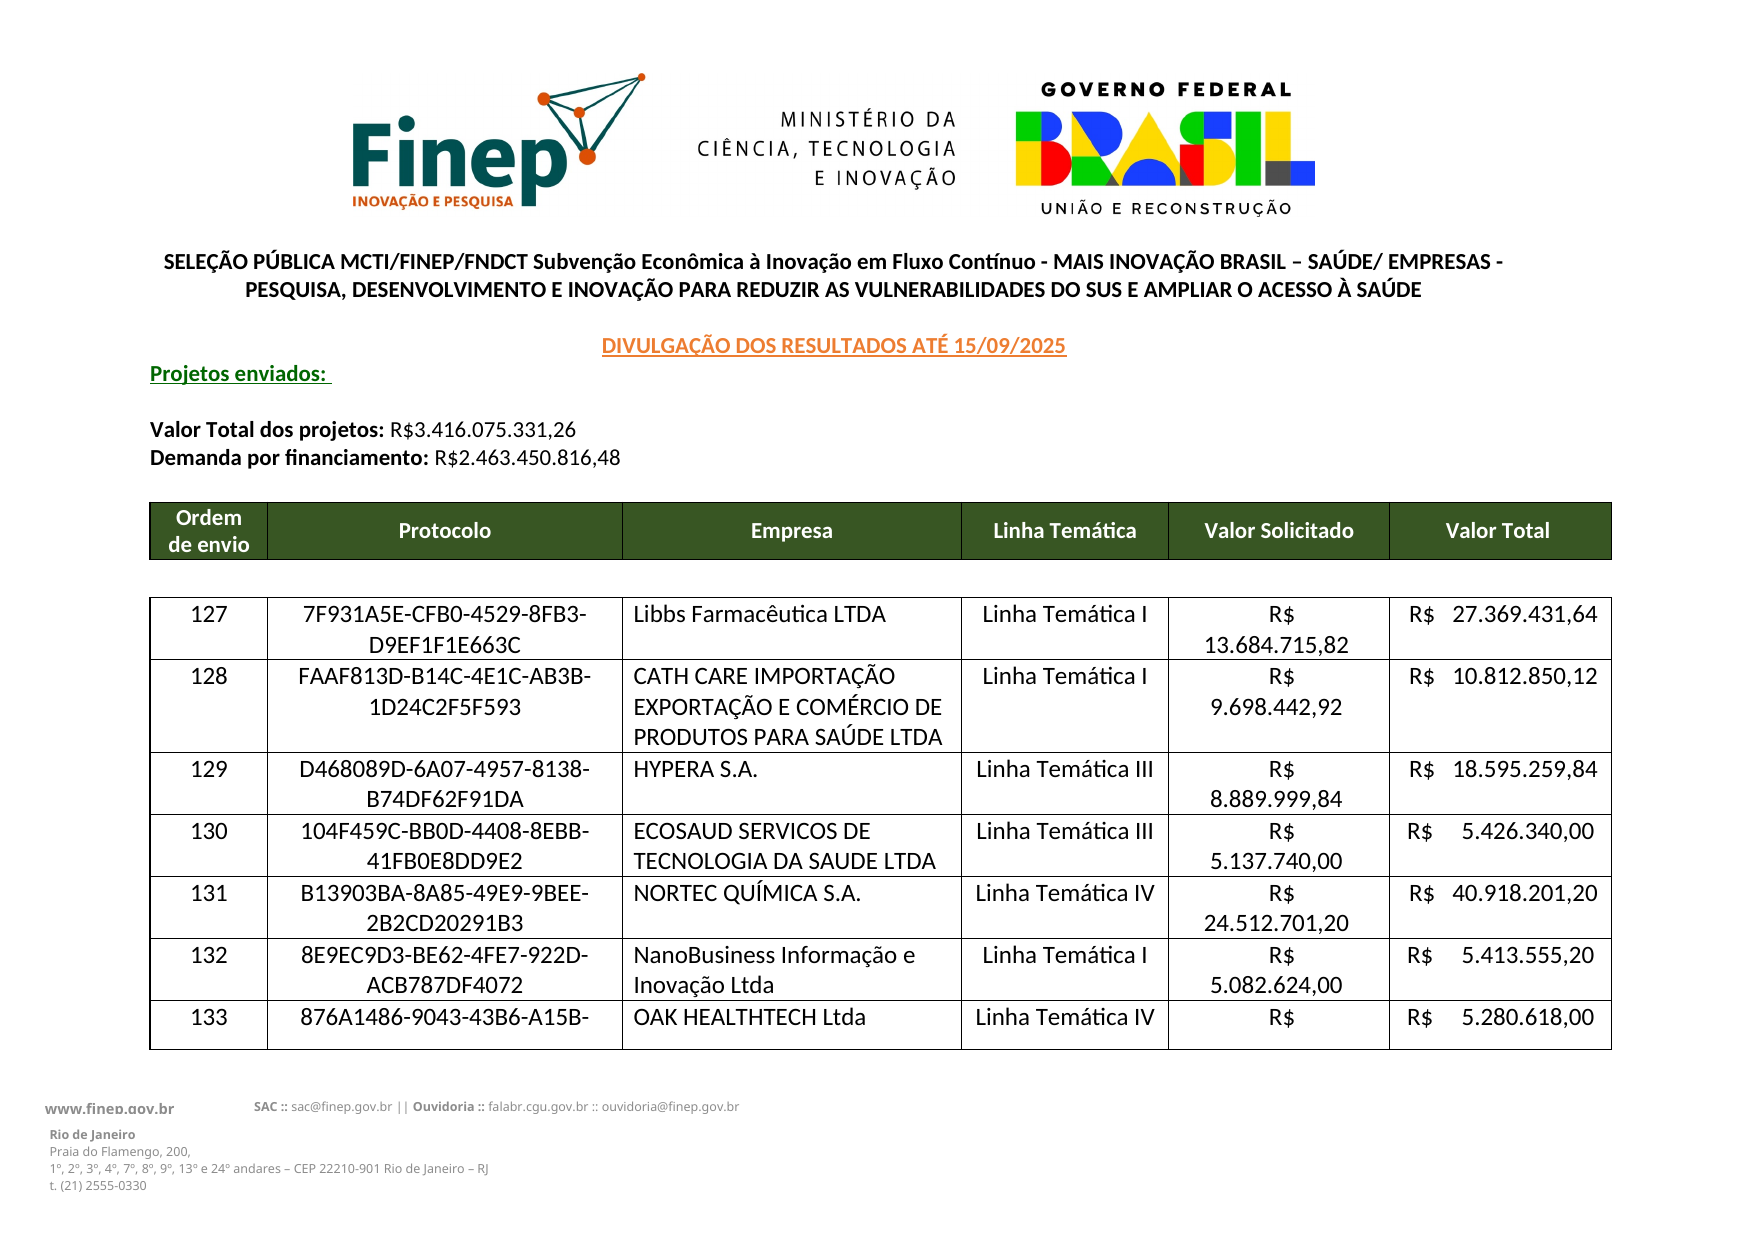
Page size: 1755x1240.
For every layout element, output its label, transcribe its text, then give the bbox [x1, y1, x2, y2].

table_cell FAAF813D-B14C-4E1C-AB3B-1D24C2F5F593 [268, 660, 622, 752]
table_cell 8E9EC9D3-BE62-4FE7-922D-ACB787DF4072 [268, 939, 622, 1000]
table_cell R$ 5.137.740,00 [1169, 815, 1389, 876]
table_cell Linha Temática IV [962, 1001, 1168, 1049]
table_cell R$ 8.889.999,84 [1169, 753, 1389, 814]
table_cell Linha Temática I [962, 660, 1168, 752]
table_cell R$ [1169, 1001, 1389, 1049]
table_cell D468089D-6A07-4957-8138-B74DF62F91DA [268, 753, 622, 814]
table_cell 130 [151, 815, 267, 876]
table_cell B13903BA-8A85-49E9-9BEE-2B2CD20291B3 [268, 877, 622, 938]
table_cell R$ 5.426.340,00 [1390, 815, 1611, 876]
table_cell 128 [151, 660, 267, 752]
table_cell R$ 13.684.715,82 [1169, 598, 1389, 659]
table_cell 7F931A5E-CFB0-4529-8FB3-D9EF1F1E663C [268, 598, 622, 659]
table_cell NORTEC QUÍMICA S.A. [623, 877, 961, 938]
table_cell Libbs Farmacêutica LTDA [623, 598, 961, 659]
table_cell R$ 10.812.850,12 [1390, 660, 1611, 752]
table_cell NanoBusiness Informação e Inovação Ltda [623, 939, 961, 1000]
table_cell R$ 5.280.618,00 [1390, 1001, 1611, 1049]
table_cell Linha Temática III [962, 753, 1168, 814]
table_cell 132 [151, 939, 267, 1000]
table_cell 104F459C-BB0D-4408-8EBB-41FB0E8DD9E2 [268, 815, 622, 876]
table_cell 133 [151, 1001, 267, 1049]
table_cell R$ 5.082.624,00 [1169, 939, 1389, 1000]
table_cell ECOSAUD SERVICOS DE TECNOLOGIA DA SAUDE LTDA [623, 815, 961, 876]
table_cell R$ 27.369.431,64 [1390, 598, 1611, 659]
table_cell Linha Temática III [962, 815, 1168, 876]
table_cell R$ 40.918.201,20 [1390, 877, 1611, 938]
table_cell CATH CARE IMPORTAÇÃO EXPORTAÇÃO E COMÉRCIO DE PRODUTOS PARA SAÚDE LTDA [623, 660, 961, 752]
table_cell R$ 5.413.555,20 [1390, 939, 1611, 1000]
table_cell 131 [151, 877, 267, 938]
table_cell Linha Temática IV [962, 877, 1168, 938]
table_cell OAK HEALTHTECH Ltda [623, 1001, 961, 1049]
table_cell R$ 24.512.701,20 [1169, 877, 1389, 938]
table_cell 129 [151, 753, 267, 814]
table_cell 127 [151, 598, 267, 659]
table_cell Linha Temática I [962, 598, 1168, 659]
table_cell HYPERA S.A. [623, 753, 961, 814]
table_cell Linha Temática I [962, 939, 1168, 1000]
table_cell R$ 9.698.442,92 [1169, 660, 1389, 752]
table_cell 876A1486-9043-43B6-A15B- [268, 1001, 622, 1049]
table_cell R$ 18.595.259,84 [1390, 753, 1611, 814]
